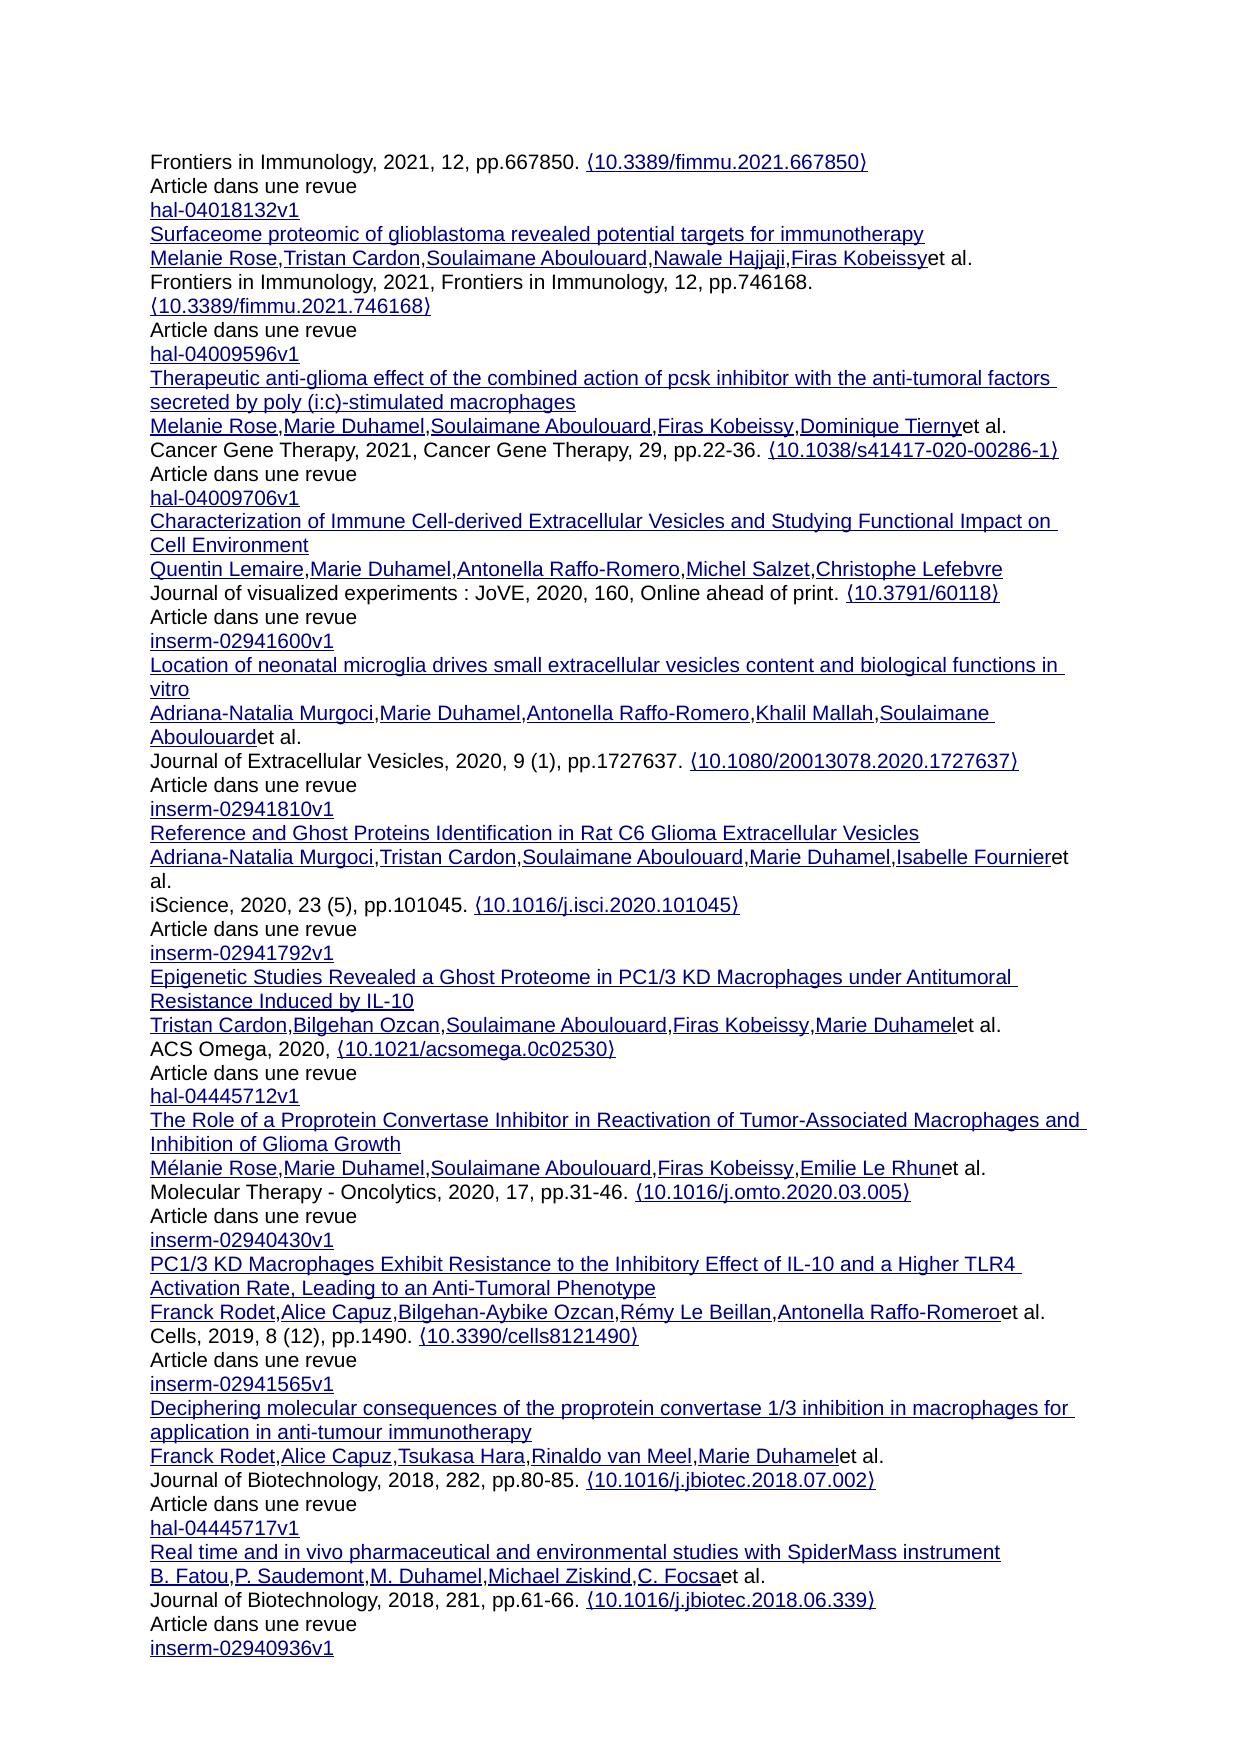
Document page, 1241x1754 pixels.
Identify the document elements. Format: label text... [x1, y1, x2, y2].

table_cell Therapeutic anti-glioma effect of the combined action of pcsk inhibitor with the anti-tumoral factors secreted by poly (i:c)-stimulated macrophages Melanie Rose,Marie Duhamel,Soulaimane Aboulouard,Firas Kobeissy,Dominique Tiernyet al. Cancer Gene Therapy, 2021, Cancer Gene Therapy, 29, pp.22-36. ⟨10.1038/s41417-020-00286-1⟩ Article dans une revue hal-04009706v1 [150, 366, 1090, 509]
table_cell Frontiers in Immunology, 2021, 12, pp.667850. ⟨10.3389/fimmu.2021.667850⟩ Article dans une revue hal-04018132v1 [150, 150, 1090, 222]
table_cell Deciphering molecular consequences of the proprotein convertase 1/3 inhibition in macrophages for application in anti-tumour immunotherapy Franck Rodet,Alice Capuz,Tsukasa Hara,Rinaldo van Meel,Marie Duhamelet al. Journal of Biotechnology, 2018, 282, pp.80-85. ⟨10.1016/j.jbiotec.2018.07.002⟩ Article dans une revue hal-04445717v1 [150, 1396, 1090, 1539]
table_cell Reference and Ghost Proteins Identification in Rat C6 Glioma Extracellular Vesicles Adriana-Natalia Murgoci,Tristan Cardon,Soulaimane Aboulouard,Marie Duhamel,Isabelle Fournieret al. iScience, 2020, 23 (5), pp.101045. ⟨10.1016/j.isci.2020.101045⟩ Article dans une revue inserm-02941792v1 [150, 821, 1090, 964]
table_cell Characterization of Immune Cell-derived Extracellular Vesicles and Studying Functional Impact on Cell Environment Quentin Lemaire,Marie Duhamel,Antonella Raffo-Romero,Michel Salzet,Christophe Lefebvre Journal of visualized experiments : JoVE, 2020, 160, Online ahead of print. ⟨10.3791/60118⟩ Article dans une revue inserm-02941600v1 [150, 509, 1090, 653]
table_cell Location of neonatal microglia drives small extracellular vesicles content and biological functions in vitro Adriana-Natalia Murgoci,Marie Duhamel,Antonella Raffo-Romero,Khalil Mallah,Soulaimane Aboulouardet al. Journal of Extracellular Vesicles, 2020, 9 (1), pp.1727637. ⟨10.1080/20013078.2020.1727637⟩ Article dans une revue inserm-02941810v1 [150, 653, 1090, 821]
table_cell The Role of a Proprotein Convertase Inhibitor in Reactivation of Tumor-Associated Macrophages and Inhibition of Glioma Growth Mélanie Rose,Marie Duhamel,Soulaimane Aboulouard,Firas Kobeissy,Emilie Le Rhunet al. Molecular Therapy - Oncolytics, 2020, 17, pp.31-46. ⟨10.1016/j.omto.2020.03.005⟩ Article dans une revue inserm-02940430v1 [150, 1108, 1090, 1252]
table_cell PC1/3 KD Macrophages Exhibit Resistance to the Inhibitory Effect of IL-10 and a Higher TLR4 Activation Rate, Leading to an Anti-Tumoral Phenotype Franck Rodet,Alice Capuz,Bilgehan-Aybike Ozcan,Rémy Le Beillan,Antonella Raffo-Romeroet al. Cells, 2019, 8 (12), pp.1490. ⟨10.3390/cells8121490⟩ Article dans une revue inserm-02941565v1 [150, 1252, 1090, 1396]
table_cell Real time and in vivo pharmaceutical and environmental studies with SpiderMass instrument B. Fatou,P. Saudemont,M. Duhamel,Michael Ziskind,C. Focsaet al. Journal of Biotechnology, 2018, 281, pp.61-66. ⟨10.1016/j.jbiotec.2018.06.339⟩ Article dans une revue inserm-02940936v1 [150, 1540, 1090, 1659]
table_cell Epigenetic Studies Revealed a Ghost Proteome in PC1/3 KD Macrophages under Antitumoral Resistance Induced by IL-10 Tristan Cardon,Bilgehan Ozcan,Soulaimane Aboulouard,Firas Kobeissy,Marie Duhamelet al. ACS Omega, 2020, ⟨10.1021/acsomega.0c02530⟩ Article dans une revue hal-04445712v1 [150, 965, 1090, 1108]
table_cell Surfaceome proteomic of glioblastoma revealed potential targets for immunotherapy Melanie Rose,Tristan Cardon,Soulaimane Aboulouard,Nawale Hajjaji,Firas Kobeissyet al. Frontiers in Immunology, 2021, Frontiers in Immunology, 12, pp.746168. ⟨10.3389/fimmu.2021.746168⟩ Article dans une revue hal-04009596v1 [150, 222, 1090, 366]
